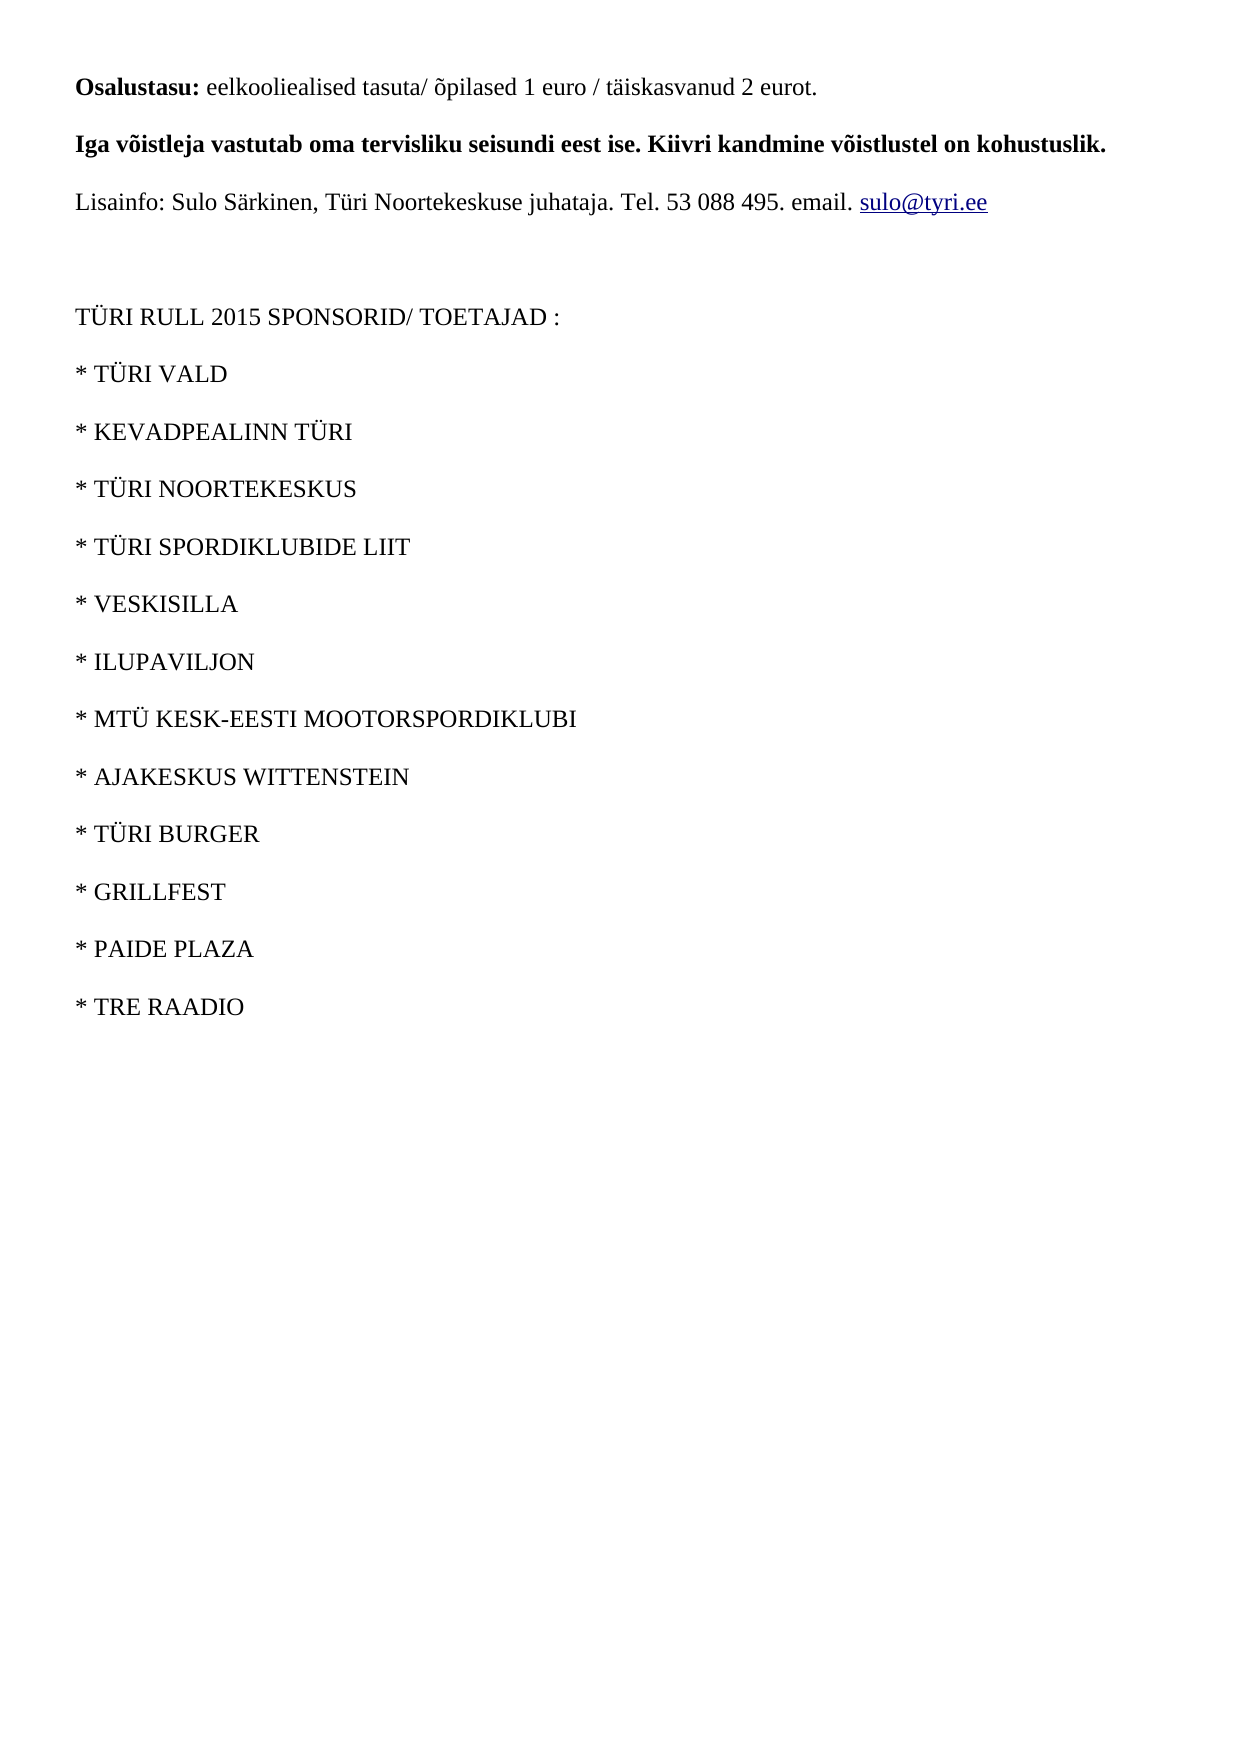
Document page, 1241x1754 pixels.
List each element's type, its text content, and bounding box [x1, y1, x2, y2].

text TÜRI RULL 2015 SPONSORID/ TOETAJAD : [75, 302, 1123, 331]
text * GRILLFEST [75, 877, 1123, 906]
text * TÜRI NOORTEKESKUS [75, 474, 1123, 503]
text Lisainfo: Sulo Särkinen, Türi Noortekeskuse juhataja. Tel. 53 088 495. email. sulo@tyri.ee [75, 187, 1123, 216]
text * PAIDE PLAZA [75, 934, 1123, 963]
text * ILUPAVILJON [75, 647, 1123, 676]
text * TRE RAADIO [75, 992, 1123, 1021]
text * TÜRI SPORDIKLUBIDE LIIT [75, 532, 1123, 561]
text * TÜRI VALD [75, 359, 1123, 388]
text * VESKISILLA [75, 589, 1123, 618]
text * AJAKESKUS WITTENSTEIN [75, 762, 1123, 791]
text Osalustasu: eelkooliealised tasuta/ õpilased 1 euro / täiskasvanud 2 eurot. [75, 72, 1123, 101]
text * TÜRI BURGER [75, 819, 1123, 848]
text Iga võistleja vastutab oma tervisliku seisundi eest ise. Kiivri kandmine võistlustel on kohustuslik. [75, 129, 1123, 158]
text * KEVADPEALINN TÜRI [75, 417, 1123, 446]
text * MTÜ KESK-EESTI MOOTORSPORDIKLUBI [75, 704, 1123, 733]
